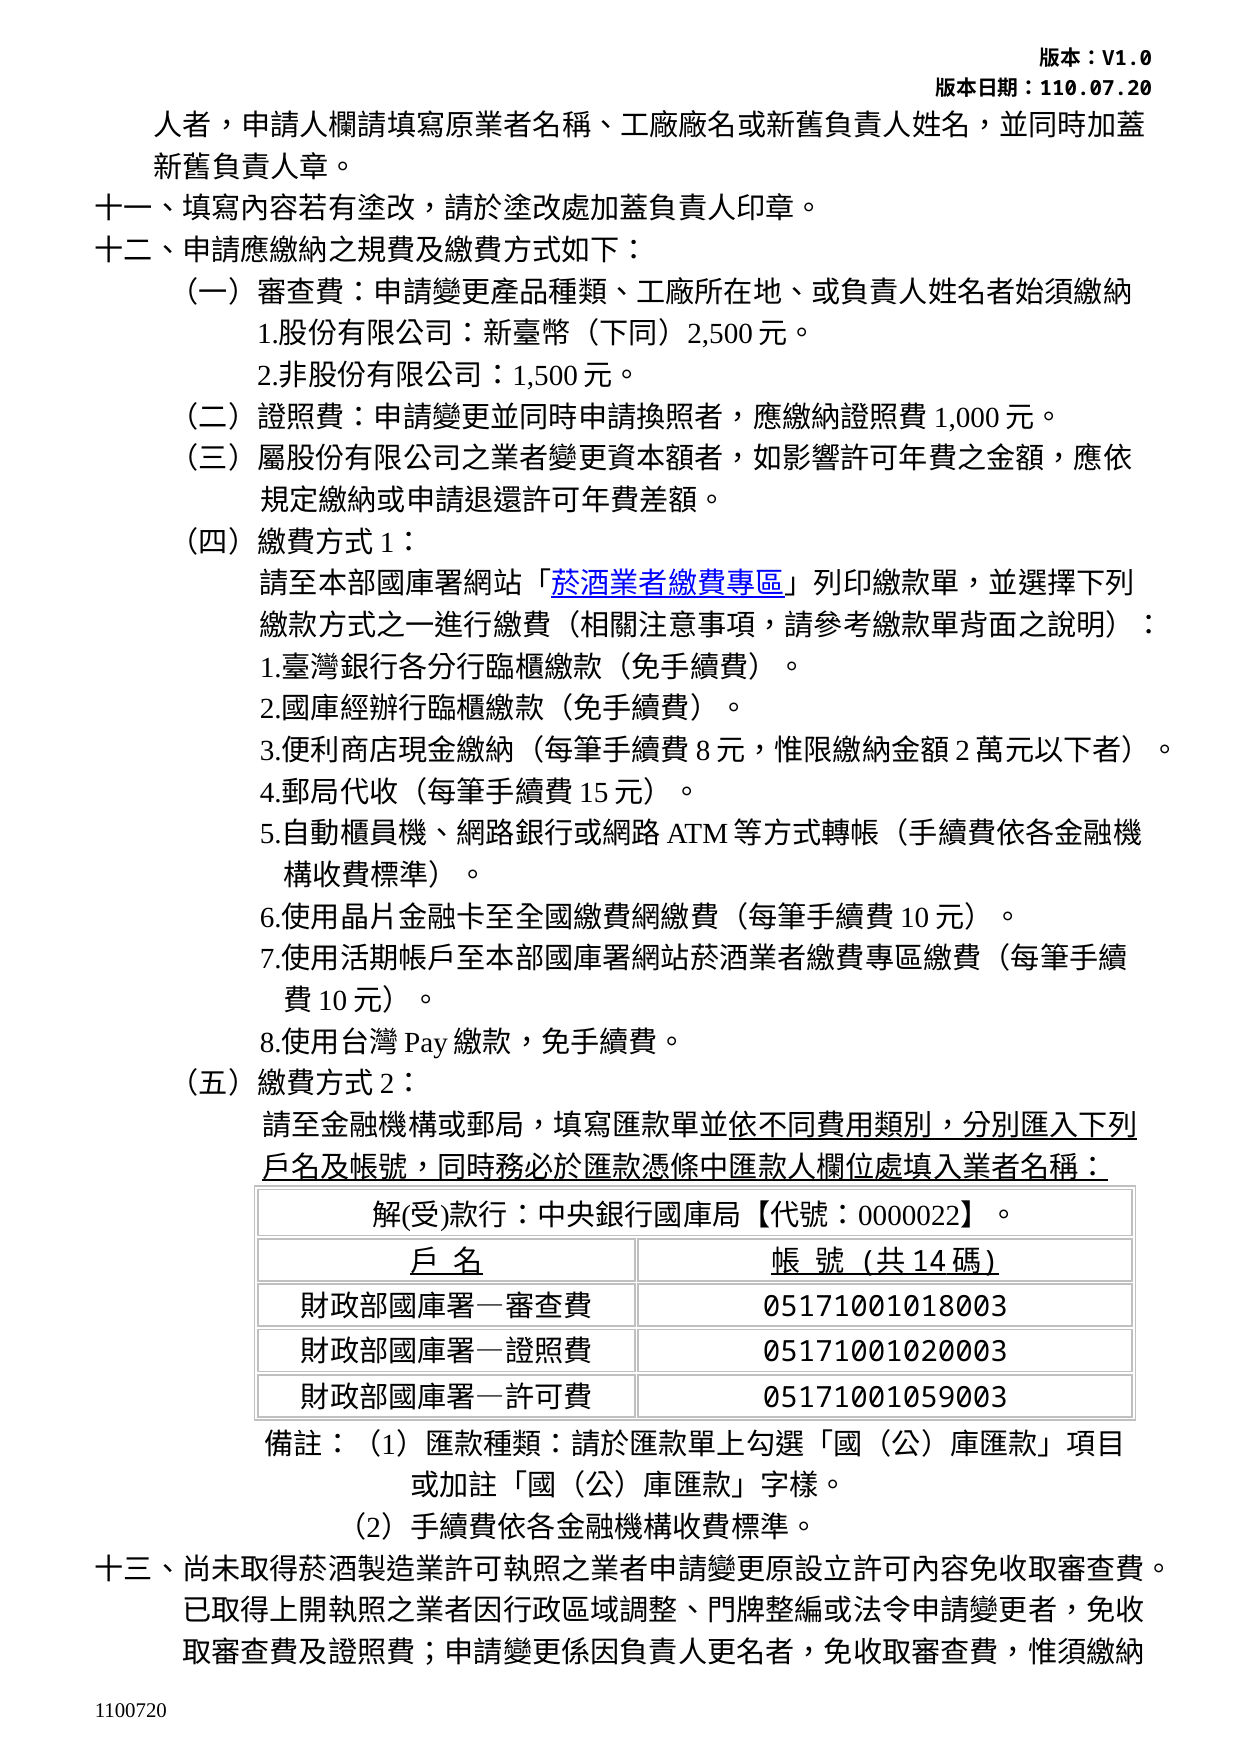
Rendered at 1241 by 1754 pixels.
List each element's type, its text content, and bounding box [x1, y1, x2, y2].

table_header 解(受)款行：中央銀行國庫局【代號：0000022】。 [259, 1190, 1131, 1235]
table_cell 05171001059003 [639, 1376, 1131, 1416]
text 人者，申請人欄請填寫原業者名稱、工廠廠名或新舊負責人姓名，並同時加蓋新舊負責人章。 [94, 102, 1152, 185]
text 1.臺灣銀行各分行臨櫃繳款（免手續費）。 [259, 644, 1152, 685]
table_cell 財政部國庫署—證照費 [259, 1330, 634, 1371]
table_cell 戶 名 [259, 1240, 634, 1280]
text （四）繳費方式1： [169, 519, 1152, 560]
text 8.使用台灣Pay繳款，免手續費。 [259, 1019, 1152, 1060]
text 十一、填寫內容若有塗改，請於塗改處加蓋負責人印章。 [94, 185, 1152, 227]
text 備註：（1）匯款種類：請於匯款單上勾選「國（公）庫匯款」項目或加註「國（公）庫匯款」字樣。 [264, 1421, 1152, 1504]
text 4.郵局代收（每筆手續費15元）。 [259, 769, 1152, 810]
text 2.非股份有限公司：1,500元。 [249, 352, 1152, 394]
text 請至金融機構或郵局，填寫匯款單並依不同費用類別，分別匯入下列戶名及帳號，同時務必於匯款憑條中匯款人欄位處填入業者名稱： [262, 1102, 1152, 1185]
text 2.國庫經辦行臨櫃繳款（免手續費）。 [259, 685, 1152, 727]
text （三）屬股份有限公司之業者變更資本額者，如影響許可年費之金額，應依規定繳納或申請退還許可年費差額。 [169, 435, 1152, 519]
table_cell 財政部國庫署—許可費 [259, 1376, 634, 1416]
table_cell 財政部國庫署—審查費 [259, 1285, 634, 1325]
text 十二、申請應繳納之規費及繳費方式如下： [94, 227, 1152, 269]
table_cell 帳 號 (共14碼) [639, 1240, 1131, 1280]
text 7.使用活期帳戶至本部國庫署網站菸酒業者繳費專區繳費（每筆手續費10元）。 [259, 935, 1152, 1019]
text 5.自動櫃員機、網路銀行或網路ATM等方式轉帳（手續費依各金融機構收費標準）。 [259, 810, 1152, 894]
text 請至本部國庫署網站「菸酒業者繳費專區」列印繳款單，並選擇下列繳款方式之一進行繳費（相關注意事項，請參考繳款單背面之說明）： [259, 560, 1152, 644]
text 3.便利商店現金繳納（每筆手續費8元，惟限繳納金額2萬元以下者）。 [259, 727, 1152, 769]
text （一）審查費：申請變更產品種類、工廠所在地、或負責人姓名者始須繳納 [169, 269, 1152, 310]
text （五）繳費方式2： [169, 1060, 1152, 1102]
text 6.使用晶片金融卡至全國繳費網繳費（每筆手續費10元）。 [259, 894, 1152, 935]
table_cell 05171001018003 [639, 1285, 1131, 1325]
text 1.股份有限公司：新臺幣（下同）2,500元。 [249, 310, 1152, 352]
text （二）證照費：申請變更並同時申請換照者，應繳納證照費1,000元。 [169, 394, 1152, 435]
table_cell 05171001020003 [639, 1330, 1131, 1371]
text （2）手續費依各金融機構收費標準。 [337, 1504, 1152, 1546]
text 十三、尚未取得菸酒製造業許可執照之業者申請變更原設立許可內容免收取審查費。已取得上開執照之業者因行政區域調整、門牌整編或法令申請變更者，免收取審查費及證照費；申請變更係因負責人更名者，免收取審查費，惟須繳納證照費。 [94, 1546, 1152, 1671]
